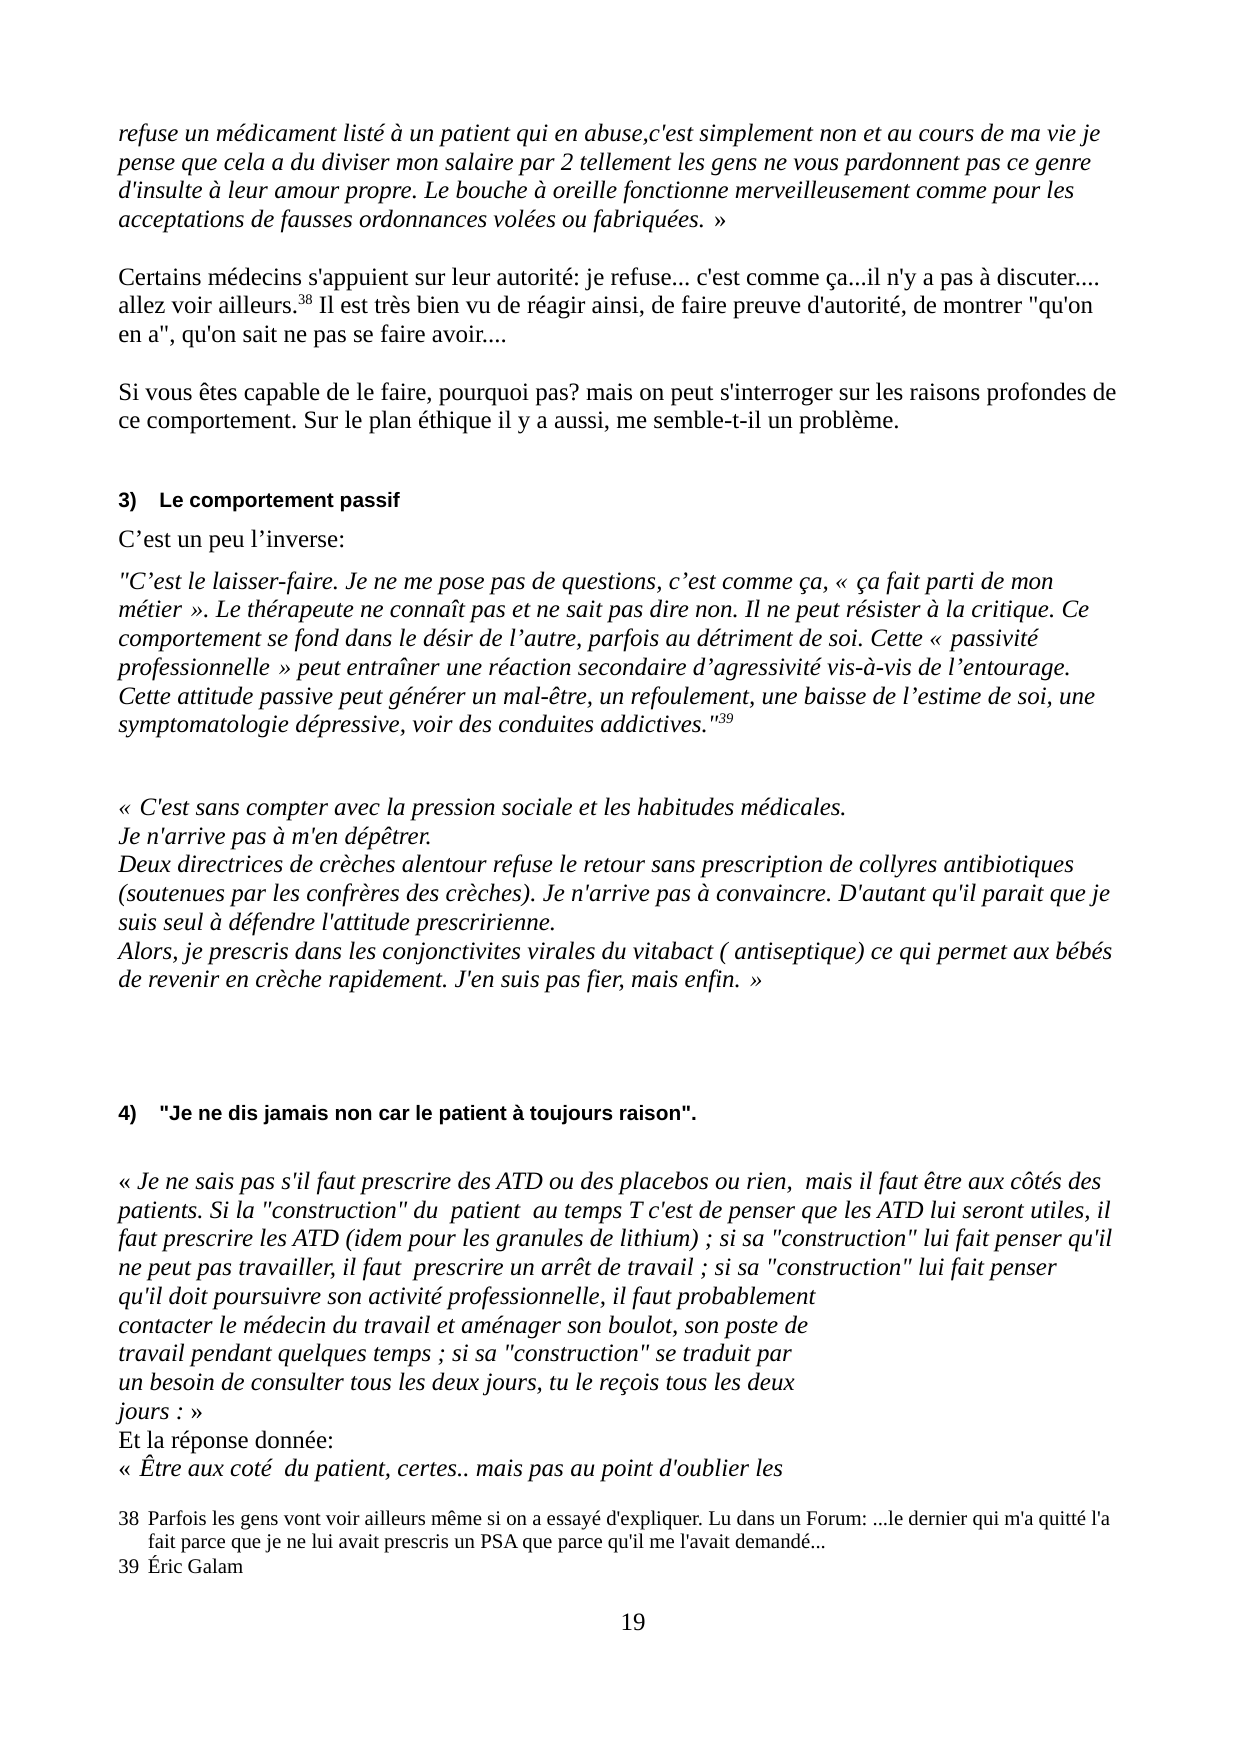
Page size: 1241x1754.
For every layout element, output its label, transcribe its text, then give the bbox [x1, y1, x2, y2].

text « Être aux coté du patient, certes.. mais pas au point d'oublier les [118, 1453, 1122, 1482]
text travail pendant quelques temps ; si sa "construction" se traduit par [118, 1338, 1122, 1367]
text refuse un médicament listé à un patient qui en abuse,c'est simplement non et au cours de ma vie je pense que cela a du diviser mon salaire par 2 tellement les gens ne vous pardonnent pas ce genre d'insulte à leur amour propre. Le bouche à oreille fonctionne merveilleusement comme pour les acceptations de fausses ordonnances volées ou fabriquées. » [118, 118, 1122, 233]
text « C'est sans compter avec la pression sociale et les habitudes médicales. [118, 792, 1122, 821]
text Parfois les gens vont voir ailleurs même si on a essayé d'expliquer. Lu dans un Forum: ...le dernier qui m'a quitté l'a fait parce que je ne lui avait prescris un PSA que parce qu'il me l'avait demandé... [118, 1505, 1122, 1553]
subtitle Le comportement passif [118, 488, 1122, 512]
text qu'il doit poursuivre son activité professionnelle, il faut probablement [118, 1281, 1122, 1310]
text un besoin de consulter tous les deux jours, tu le reçois tous les deux [118, 1367, 1122, 1396]
text « Je ne sais pas s'il faut prescrire des ATD ou des placebos ou rien, mais il faut être aux côtés des patients. Si la "construction" du patient au temps T c'est de penser que les ATD lui seront utiles, il faut prescrire les ATD (idem pour les granules de lithium) ; si sa "construction" lui fait penser qu'il ne peut pas travailler, il faut prescrire un arrêt de travail ; si sa "construction" lui fait penser [118, 1166, 1122, 1281]
text Éric Galam [118, 1553, 1122, 1578]
subtitle "Je ne dis jamais non car le patient à toujours raison". [118, 1101, 1122, 1125]
text C’est un peu l’inverse: [118, 524, 1122, 553]
text Si vous êtes capable de le faire, pourquoi pas? mais on peut s'interroger sur les raisons profondes de ce comportement. Sur le plan éthique il y a aussi, me semble-t-il un problème. [118, 377, 1122, 434]
text Et la réponse donnée: [118, 1425, 1122, 1453]
text "C’est le laisser-faire. Je ne me pose pas de questions, c’est comme ça, « ça fait parti de mon métier ». Le thérapeute ne connaît pas et ne sait pas dire non. Il ne peut résister à la critique. Ce comportement se fond dans le désir de l’autre, parfois au détriment de soi. Cette « passivité professionnelle » peut entraîner une réaction secondaire d’agressivité vis-à-vis de l’entourage. Cette attitude passive peut générer un mal-être, un refoulement, une baisse de l’estime de soi, une symptomatologie dépressive, voir des conduites addictives." [118, 566, 1122, 738]
text Certains médecins s'appuient sur leur autorité: je refuse... c'est comme ça...il n'y a pas à discuter.... allez voir ailleurs. Il est très bien vu de réagir ainsi, de faire preuve d'autorité, de montrer "qu'on en a", qu'on sait ne pas se faire avoir.... [118, 262, 1122, 348]
text jours : » [118, 1396, 1122, 1425]
text contacter le médecin du travail et aménager son boulot, son poste de [118, 1310, 1122, 1338]
text Deux directrices de crèches alentour refuse le retour sans prescription de collyres antibiotiques (soutenues par les confrères des crèches). Je n'arrive pas à convaincre. D'autant qu'il parait que je suis seul à défendre l'attitude prescririenne. [118, 849, 1122, 936]
text Alors, je prescris dans les conjonctivites virales du vitabact ( antiseptique) ce qui permet aux bébés de revenir en crèche rapidement. J'en suis pas fier, mais enfin. » [118, 936, 1122, 993]
text Je n'arrive pas à m'en dépêtrer. [118, 821, 1122, 849]
